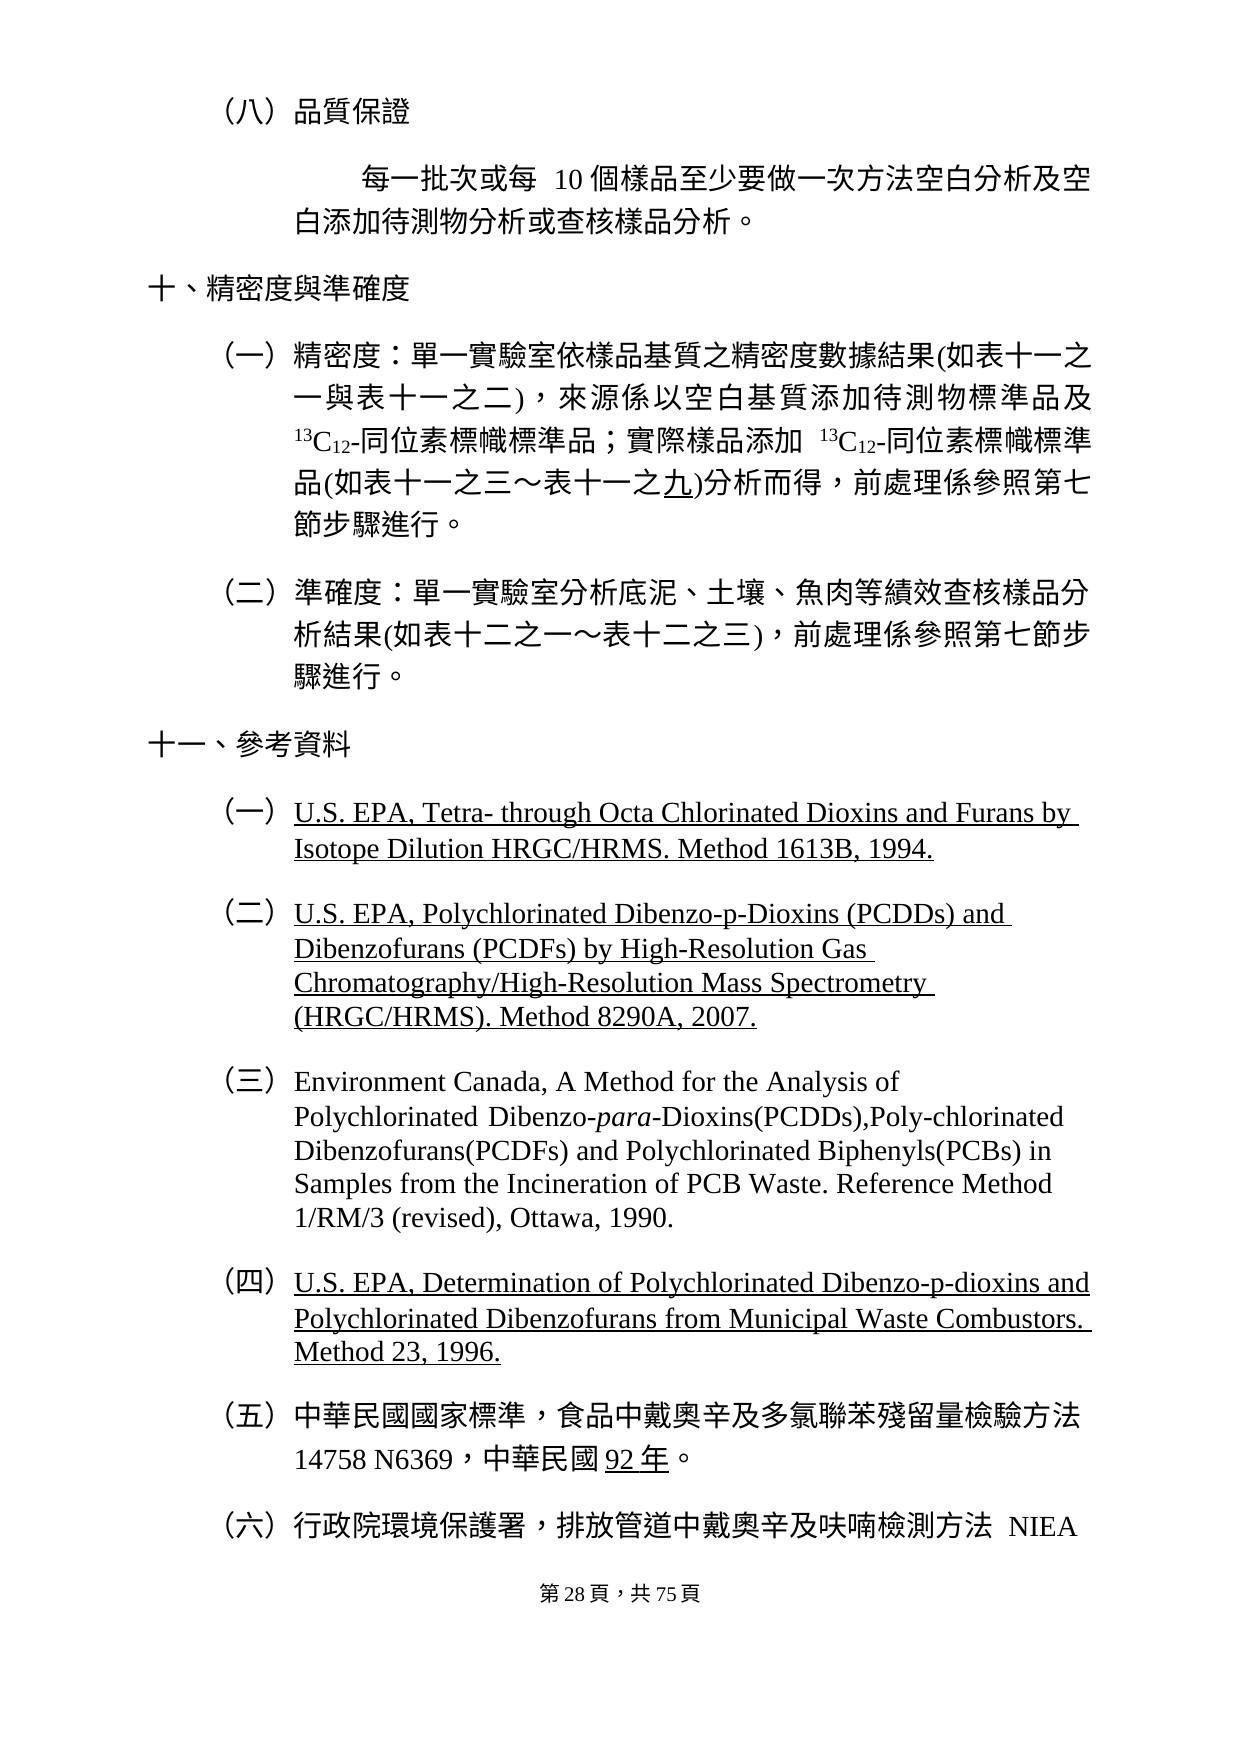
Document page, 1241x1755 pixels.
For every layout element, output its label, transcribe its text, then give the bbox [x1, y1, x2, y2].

text （一）U.S. EPA, Tetra- through Octa Chlorinated Dioxins and Furans by Isotope Dilution HRGC/HRMS. Method 1613B, 1994. [206, 788, 1093, 864]
text （四）U.S. EPA, Determination of Polychlorinated Dibenzo-p-dioxins and Polychlorinated Dibenzofurans from Municipal Waste Combustors. Method 23, 1996. [206, 1259, 1093, 1368]
text （八）品質保證 [206, 89, 1093, 131]
text 每一批次或每 10 個樣品至少要做一次方法空白分析及空白添加待測物分析或查核樣品分析。 [293, 156, 1093, 241]
text 十一、參考資料 [148, 721, 1093, 763]
text 十、精密度與準確度 [148, 266, 1093, 308]
text （三）Environment Canada, A Method for the Analysis of Polychlorinated-Dibenzo-para-Dioxins(PCDDs),Poly-chlorinated Dibenzofurans(PCDFs) and Polychlorinated Biphenyls(PCBs) in Samples from the Incineration of PCB Waste. Reference Method 1/RM/3 (revised), Ottawa, 1990. [206, 1057, 1093, 1234]
text （一）精密度：單一實驗室依樣品基質之精密度數據結果(如表十一之一與表十一之二)，來源係以空白基質添加待測物標準品及 13C12-同位素標幟標準品；實際樣品添加 13C12-同位素標幟標準品(如表十一之三〜表十一之九)分析而得，前處理係參照第七節步驟進行。 [206, 333, 1093, 544]
text （六）行政院環境保護署，排放管道中戴奧辛及呋喃檢測方法 NIEA [206, 1503, 1093, 1545]
text （二）U.S. EPA, Polychlorinated Dibenzo-p-Dioxins (PCDDs) and Dibenzofurans (PCDFs) by High-Resolution Gas Chromatography/High-Resolution Mass Spectrometry (HRGC/HRMS). Method 8290A, 2007. [206, 889, 1093, 1032]
text （五）中華民國國家標準，食品中戴奧辛及多氯聯苯殘留量檢驗方法14758 N6369，中華民國92年。 [206, 1393, 1093, 1478]
text （二）準確度：單一實驗室分析底泥、土壤、魚肉等績效查核樣品分析結果(如表十二之一〜表十二之三)，前處理係參照第七節步驟進行。 [206, 569, 1093, 696]
